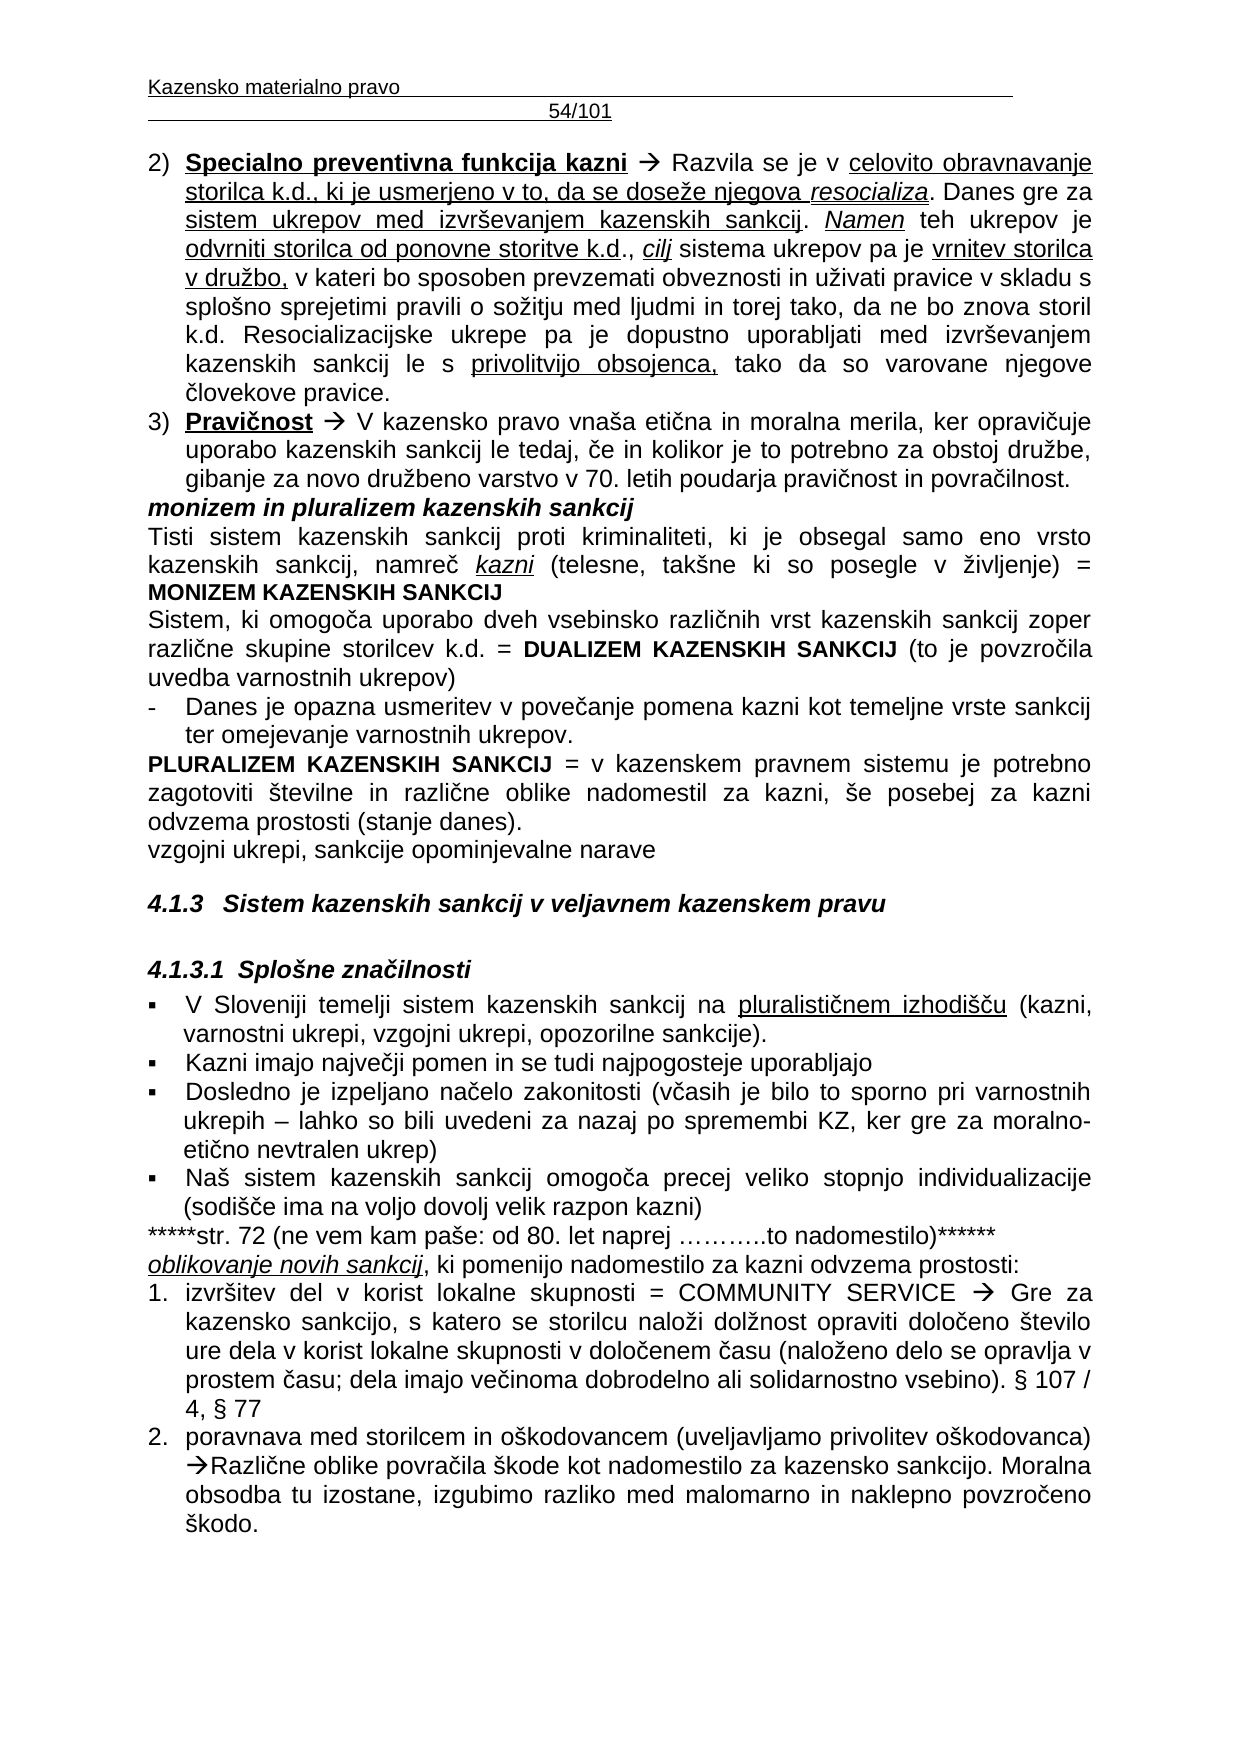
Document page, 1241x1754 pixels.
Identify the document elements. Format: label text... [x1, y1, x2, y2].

text oblikovanje novih sankcij, ki pomenijo nadomestilo za kazni odvzema prostosti: [148, 1250, 1093, 1278]
text PLURALIZEM KAZENSKIH SANKCIJ = v kazenskem pravnem sistemu je potrebno zagotoviti številne in različne oblike nadomestil za kazni, še posebej za kazni odvzema prostosti (stanje danes). [148, 749, 1093, 836]
list poravnava med storilcem in oškodovancem (uveljavljamo privolitev oškodovanca) Različne oblike povračila škode kot nadomestilo za kazensko sankcijo. Moralna obsodba tu izostane, izgubimo razliko med malomarno in naklepno povzročeno škodo. [148, 1422, 1093, 1537]
text vzgojni ukrepi, sankcije opominjevalne narave [148, 836, 1093, 864]
list Dosledno je izpeljano načelo zakonitosti (včasih je bilo to sporno pri varnostnih ukrepih – lahko so bili uvedeni za nazaj po spremembi KZ, ker gre za moralno-etično nevtralen ukrep) [148, 1077, 1093, 1163]
subtitle Splošne značilnosti [148, 956, 1093, 984]
list Specialno preventivna funkcija kazni  Razvila se je v celovito obravnavanje storilca k.d., ki je usmerjeno v to, da se doseže njegova resocializa. Danes gre za sistem ukrepov med izvrševanjem kazenskih sankcij. Namen teh ukrepov je odvrniti storilca od ponovne storitve k.d., cilj sistema ukrepov pa je vrnitev storilca v družbo, v kateri bo sposoben prevzemati obveznosti in uživati pravice v skladu s splošno sprejetimi pravili o sožitju med ljudmi in torej tako, da ne bo znova storil k.d. Resocializacijske ukrepe pa je dopustno uporabljati med izvrševanjem kazenskih sankcij le s privolitvijo obsojenca, tako da so varovane njegove človekove pravice. [148, 148, 1093, 406]
list Kazni imajo največji pomen in se tudi najpogosteje uporabljajo [148, 1048, 1093, 1077]
list Danes je opazna usmeritev v povečanje pomena kazni kot temeljne vrste sankcij ter omejevanje varnostnih ukrepov. [148, 692, 1093, 749]
list izvršitev del v korist lokalne skupnosti = COMMUNITY SERVICE  Gre za kazensko sankcijo, s katero se storilcu naloži dolžnost opraviti določeno število ure dela v korist lokalne skupnosti v določenem času (naloženo delo se opravlja v prostem času; dela imajo večinoma dobrodelno ali solidarnostno vsebino). § 107 / 4, § 77 [148, 1278, 1093, 1422]
list Pravičnost  V kazensko pravo vnaša etična in moralna merila, ker opravičuje uporabo kazenskih sankcij le tedaj, če in kolikor je to potrebno za obstoj družbe, gibanje za novo družbeno varstvo v 70. letih poudarja pravičnost in povračilnost. [148, 406, 1093, 493]
text Sistem, ki omogoča uporabo dveh vsebinsko različnih vrst kazenskih sankcij zoper različne skupine storilcev k.d. = DUALIZEM KAZENSKIH SANKCIJ (to je povzročila uvedba varnostnih ukrepov) [148, 605, 1093, 692]
text Tisti sistem kazenskih sankcij proti kriminaliteti, ki je obsegal samo eno vrsto kazenskih sankcij, namreč kazni (telesne, takšne ki so posegle v življenje) = MONIZEM KAZENSKIH SANKCIJ [148, 522, 1093, 605]
text monizem in pluralizem kazenskih sankcij [148, 493, 1093, 522]
list V Sloveniji temelji sistem kazenskih sankcij na pluralističnem izhodišču (kazni, varnostni ukrepi, vzgojni ukrepi, opozorilne sankcije). [148, 991, 1093, 1048]
text *****str. 72 (ne vem kam paše: od 80. let naprej ………..to nadomestilo)****** [148, 1221, 1093, 1250]
subtitle Sistem kazenskih sankcij v veljavnem kazenskem pravu [148, 889, 1093, 918]
list Naš sistem kazenskih sankcij omogoča precej veliko stopnjo individualizacije (sodišče ima na voljo dovolj velik razpon kazni) [148, 1163, 1093, 1221]
